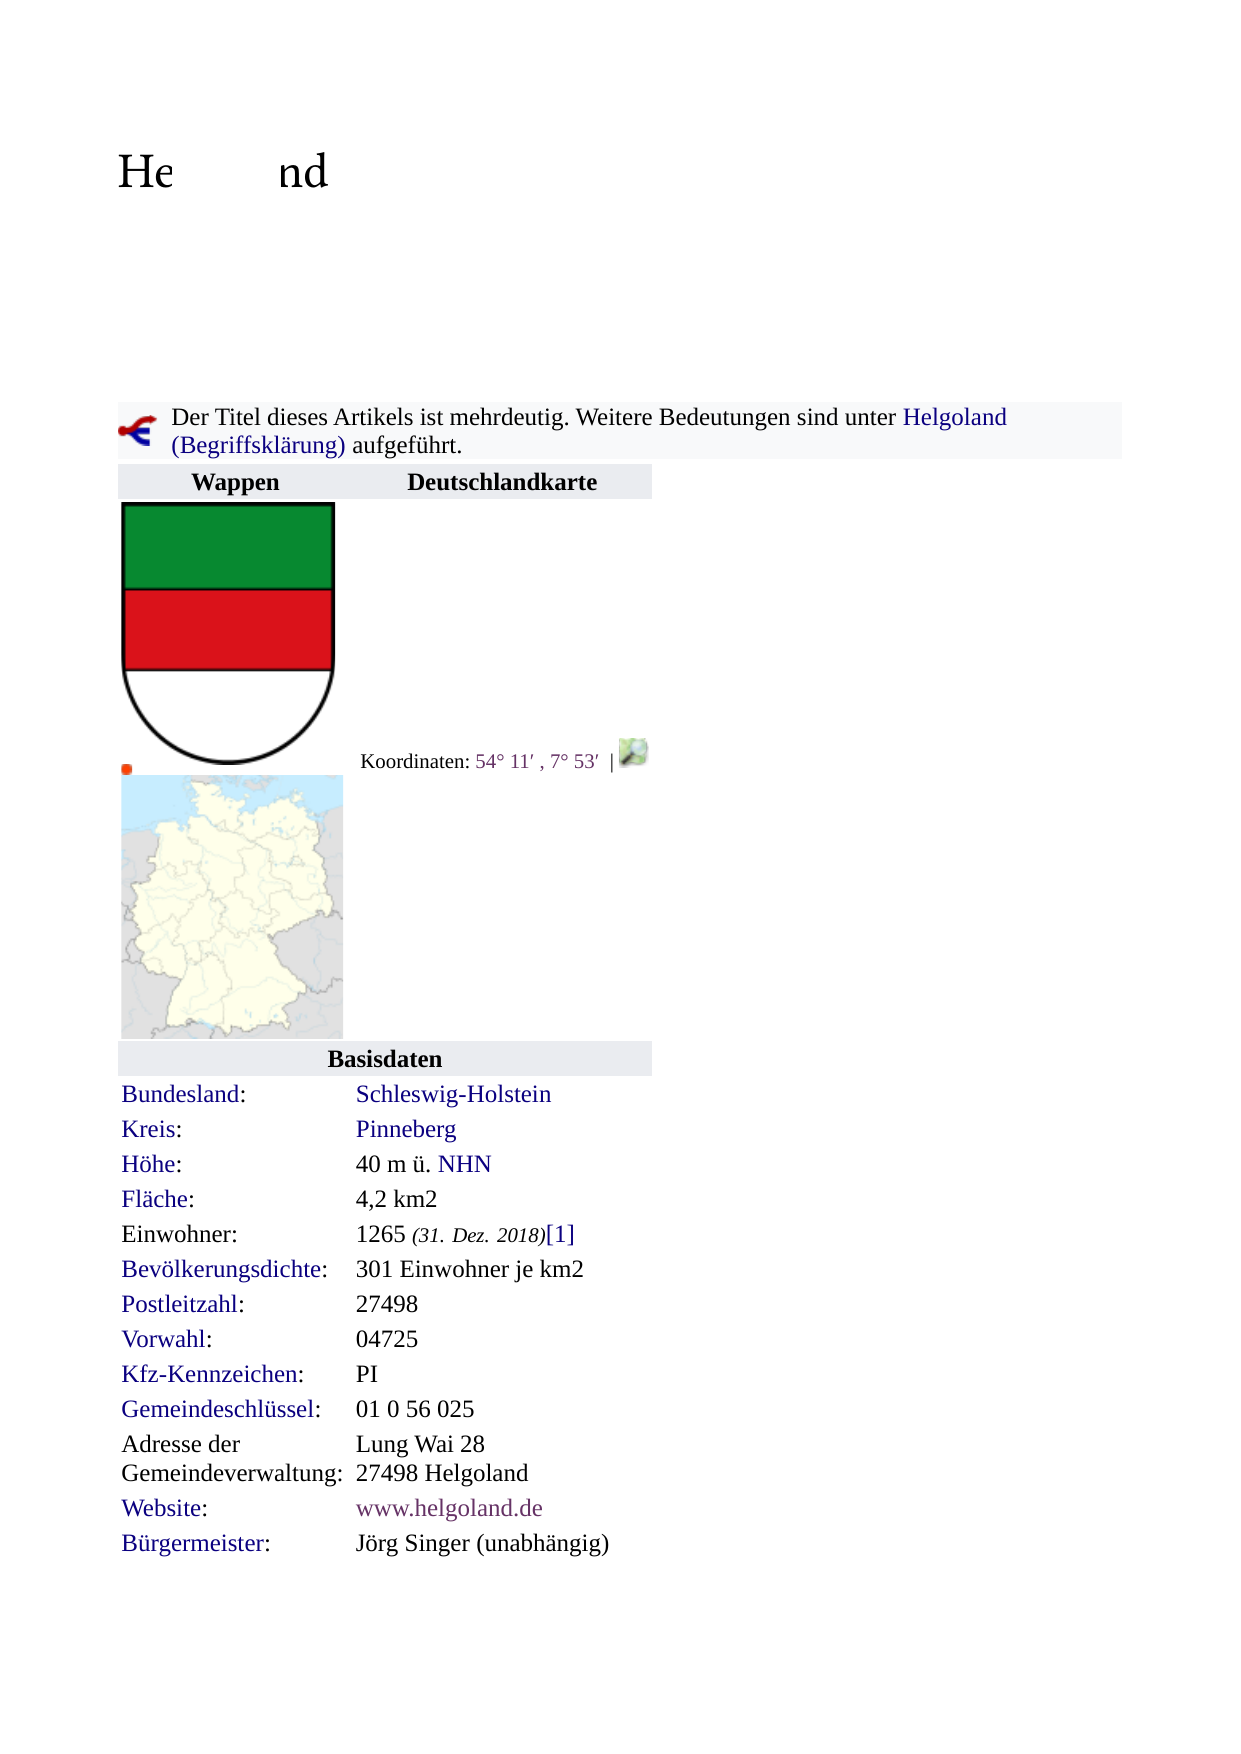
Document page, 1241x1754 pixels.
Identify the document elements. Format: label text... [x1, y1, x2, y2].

table_cell Bürgermeister: [118, 1525, 352, 1560]
table_cell Koordinaten: 54° 11′ , 7° 53′ | [353, 499, 652, 1041]
table_cell Pinneberg [353, 1111, 652, 1146]
table_cell Adresse der Gemeindeverwaltung: [118, 1426, 352, 1490]
table_cell 4,2 km2 [353, 1181, 652, 1216]
table_cell Gemeindeschlüssel: [118, 1391, 352, 1426]
subtitle Helgoland [281, 143, 1122, 200]
table_cell Kreis: [118, 1111, 352, 1146]
table_header Deutschlandkarte [353, 464, 652, 499]
table_cell 04725 [353, 1321, 652, 1356]
table_cell [118, 499, 352, 1041]
table_cell PI [353, 1356, 652, 1391]
table_cell Jörg Singer (unabhängig) [353, 1525, 652, 1560]
table_cell Kfz-Kennzeichen: [118, 1356, 352, 1391]
table_cell Lung Wai 28 27498 Helgoland [353, 1426, 652, 1490]
table_cell Bundesland: [118, 1076, 352, 1111]
table_cell 1265 (31. Dez. 2018)[1] [353, 1216, 652, 1251]
table_header Wappen [118, 464, 352, 499]
table_header [133, 765, 346, 1038]
table_cell Einwohner: [118, 1216, 352, 1251]
picture [121, 502, 344, 1039]
table_cell Schleswig-Holstein [353, 1076, 652, 1111]
table_cell Bevölkerungsdichte: [118, 1251, 352, 1286]
table_cell Postleitzahl: [118, 1286, 352, 1321]
table_cell Website: [118, 1490, 352, 1525]
table_cell Höhe: [118, 1146, 352, 1181]
table_cell 301 Einwohner je km2 [353, 1251, 652, 1286]
table_header [118, 402, 171, 459]
table_cell Vorwahl: [118, 1321, 352, 1356]
table_cell 01 0 56 025 [353, 1391, 652, 1426]
table_cell 40 m ü. NHN [353, 1146, 652, 1181]
table_cell www.helgoland.de [353, 1490, 652, 1525]
table_cell Basisdaten [118, 1041, 652, 1076]
subtitle Helgoland [118, 143, 172, 200]
picture [118, 415, 158, 446]
table_header Der Titel dieses Artikels ist mehrdeutig. Weitere Bedeutungen sind unter Helgoland (Begriffsklärung) aufgeführt. [171, 402, 1122, 459]
picture [618, 738, 649, 768]
table_cell Fläche: [118, 1181, 352, 1216]
table_cell 27498 [353, 1286, 652, 1321]
